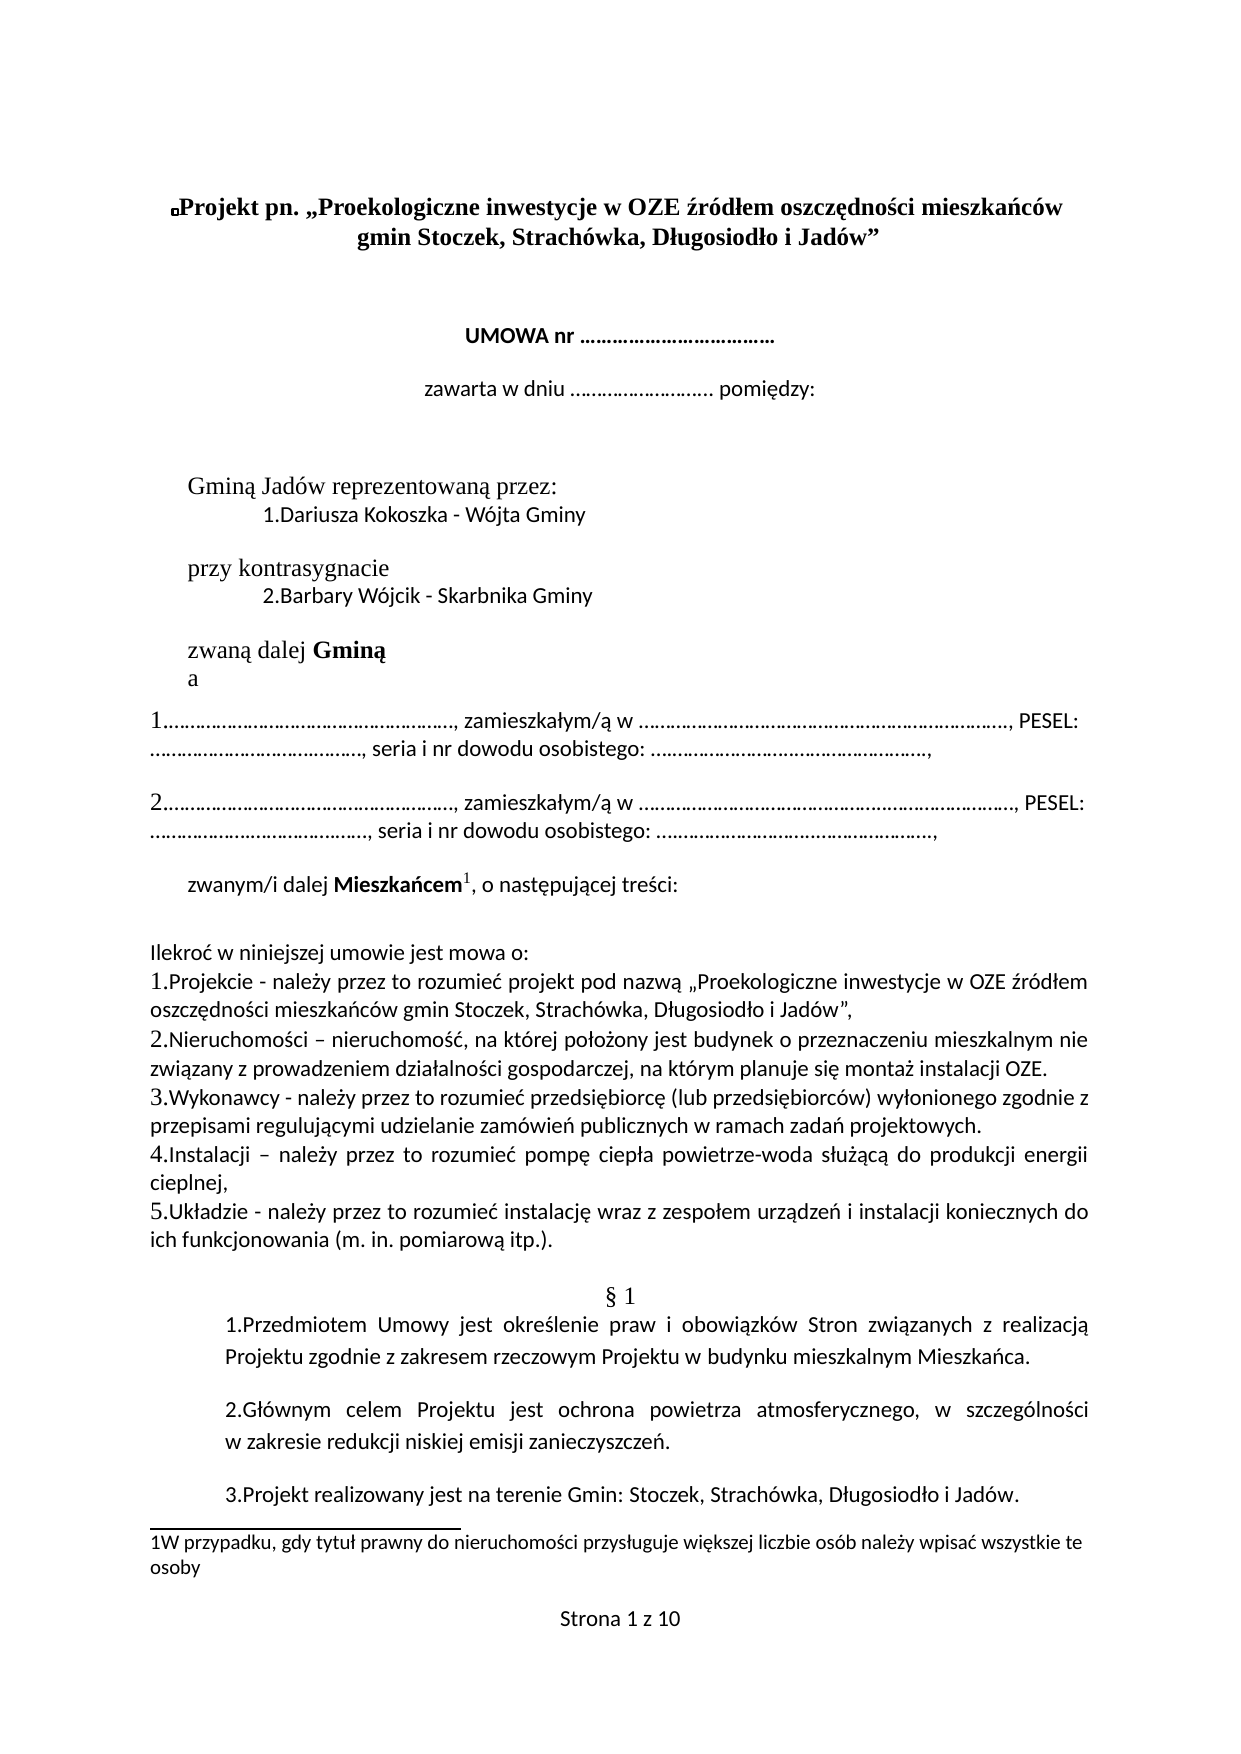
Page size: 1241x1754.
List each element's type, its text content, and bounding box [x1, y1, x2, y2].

list Wykonawcy - należy przez to rozumieć przedsiębiorcę (lub przedsiębiorców) wyłonionego zgodnie z przepisami regulującymi udzielanie zamówień publicznych w ramach zadań projektowych. [150, 1082, 1090, 1139]
text a [187, 663, 1090, 692]
list Przedmiotem Umowy jest określenie praw i obowiązków Stron związanych z realizacją Projektu zgodnie z zakresem rzeczowym Projektu w budynku mieszkalnym Mieszkańca. [225, 1310, 1090, 1370]
text zwanym/i dalej Mieszkańcem, o następującej treści: [187, 869, 1090, 898]
list Nieruchomości – nieruchomość, na której położony jest budynek o przeznaczeniu mieszkalnym nie związany z prowadzeniem działalności gospodarczej, na którym planuje się montaż instalacji OZE. [150, 1023, 1090, 1082]
list Dariusza Kokoszka - Wójta Gminy [262, 500, 1090, 528]
text przy kontrasygnacie [187, 553, 1090, 582]
list Projekt realizowany jest na terenie Gmin: Stoczek, Strachówka, Długosiodło i Jadów. [225, 1481, 1090, 1508]
list Instalacji – należy przez to rozumieć pompę ciepła powietrze-woda służącą do produkcji energii cieplnej, [150, 1139, 1090, 1196]
list Głównym celem Projektu jest ochrona powietrza atmosferycznego, w szczególności w zakresie redukcji niskiej emisji zanieczyszczeń. [225, 1395, 1090, 1456]
list Układzie - należy przez to rozumieć instalację wraz z zespołem urządzeń i instalacji koniecznych do ich funkcjonowania (m. in. pomiarową itp.). [150, 1196, 1090, 1253]
text UMOWA nr ……………………………… [150, 321, 1090, 349]
list Projekcie - należy przez to rozumieć projekt pod nazwą „Proekologiczne inwestycje w OZE źródłem oszczędności mieszkańców gmin Stoczek, Strachówka, Długosiodło i Jadów”, [150, 966, 1090, 1023]
text zawarta w dniu ……………………... pomiędzy: [150, 374, 1090, 402]
text W przypadku, gdy tytuł prawny do nieruchomości przysługuje większej liczbie osób należy wpisać wszystkie te osoby [150, 1529, 1090, 1580]
list Barbary Wójcik - Skarbnika Gminy [262, 582, 1090, 610]
text zwaną dalej Gminą [187, 635, 1090, 663]
list ………………………………………………, zamieszkałym/ą w ……………………………………………………………., PESEL: ………………………….………, seria i nr dowodu osobistego: ….…………………..……………………., [150, 705, 1090, 762]
text Gminą Jadów reprezentowaną przez: [187, 471, 1090, 500]
list ………………………………………………, zamieszkałym/ą w ………………………………………..……………………, PESEL: ……………….…………….……, seria i nr dowodu osobistego: ….……………………..…………………., [150, 787, 1090, 844]
text § 1 [150, 1281, 1090, 1310]
text Projekt pn. „Proekologiczne inwestycje w OZE źródłem oszczędności mieszkańców gmin Stoczek, Strachówka, Długosiodło i Jadów” [150, 192, 1086, 251]
text Ilekroć w niniejszej umowie jest mowa o: [150, 938, 1090, 966]
